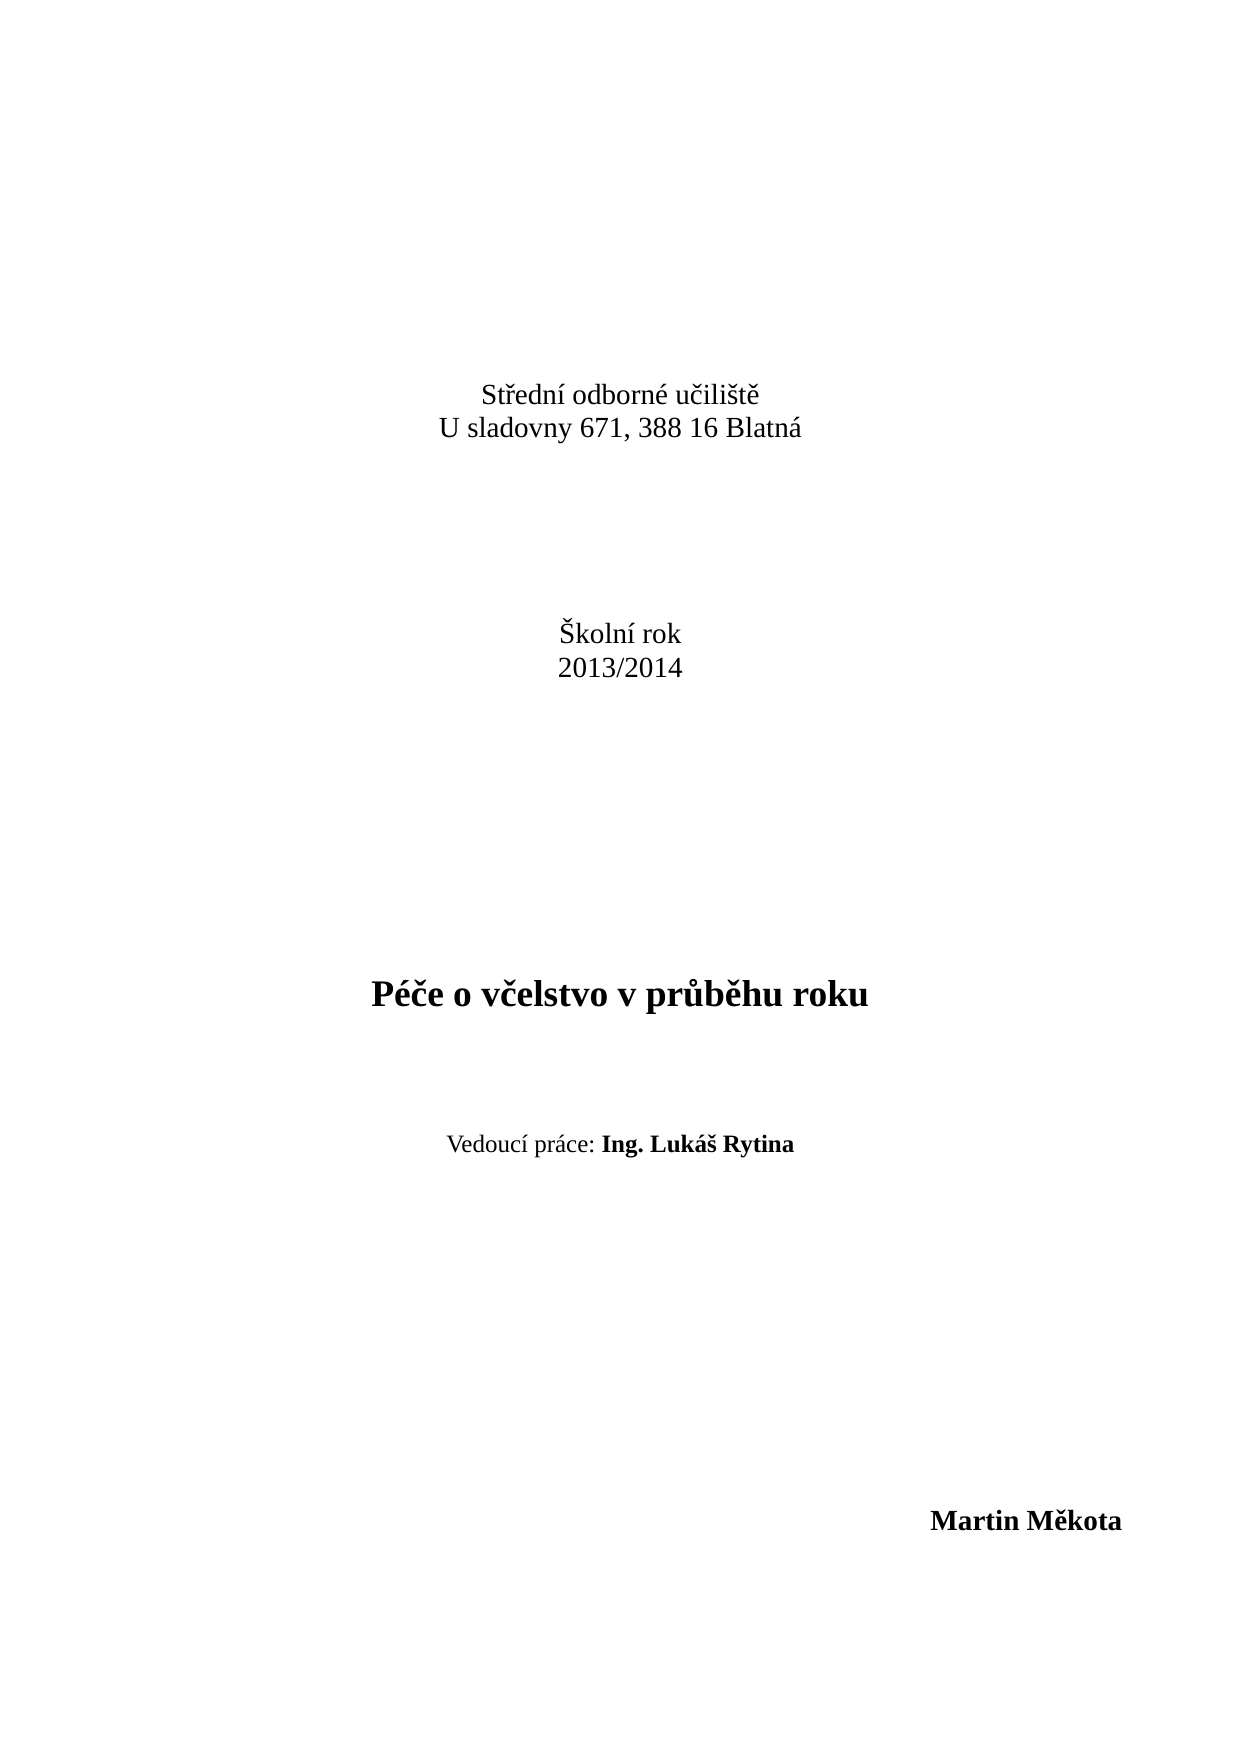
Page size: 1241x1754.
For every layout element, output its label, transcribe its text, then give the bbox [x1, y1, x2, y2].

text U sladovny 671, 388 16 Blatná [118, 410, 1122, 444]
text Školní rok [118, 616, 1122, 650]
text Vedoucí práce: Ing. Lukáš Rytina [118, 1129, 1122, 1158]
text 2013/2014 [118, 650, 1122, 683]
text Péče o včelstvo v průběhu roku [118, 971, 1122, 1014]
text Střední odborné učiliště [118, 377, 1122, 410]
text Martin Měkota [118, 1503, 1122, 1536]
